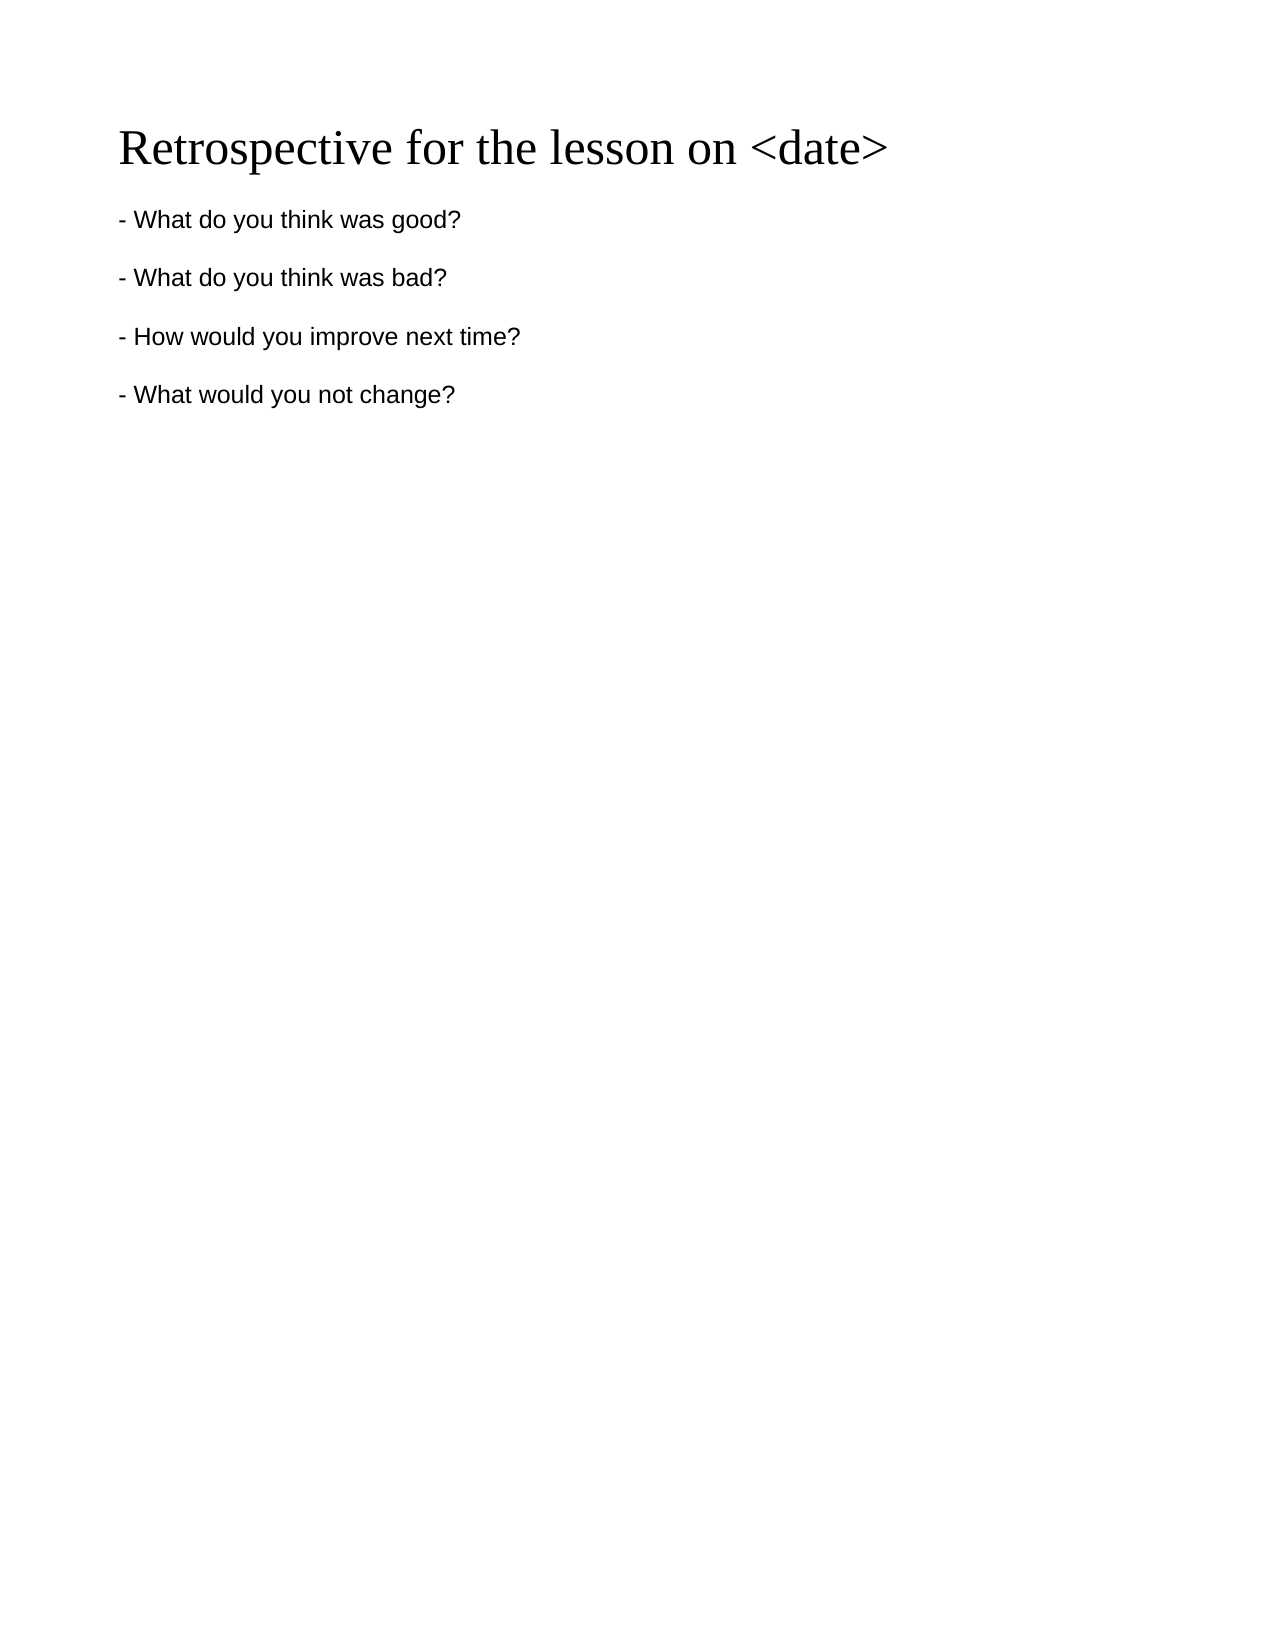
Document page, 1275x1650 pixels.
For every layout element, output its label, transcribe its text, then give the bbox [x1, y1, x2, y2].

text - What do you think was good? [118, 205, 1157, 234]
text Retrospective for the lesson on <date> [118, 118, 1157, 176]
text - What would you not change? [118, 380, 1157, 408]
text - How would you improve next time? [118, 322, 1157, 350]
text - What do you think was bad? [118, 263, 1157, 292]
